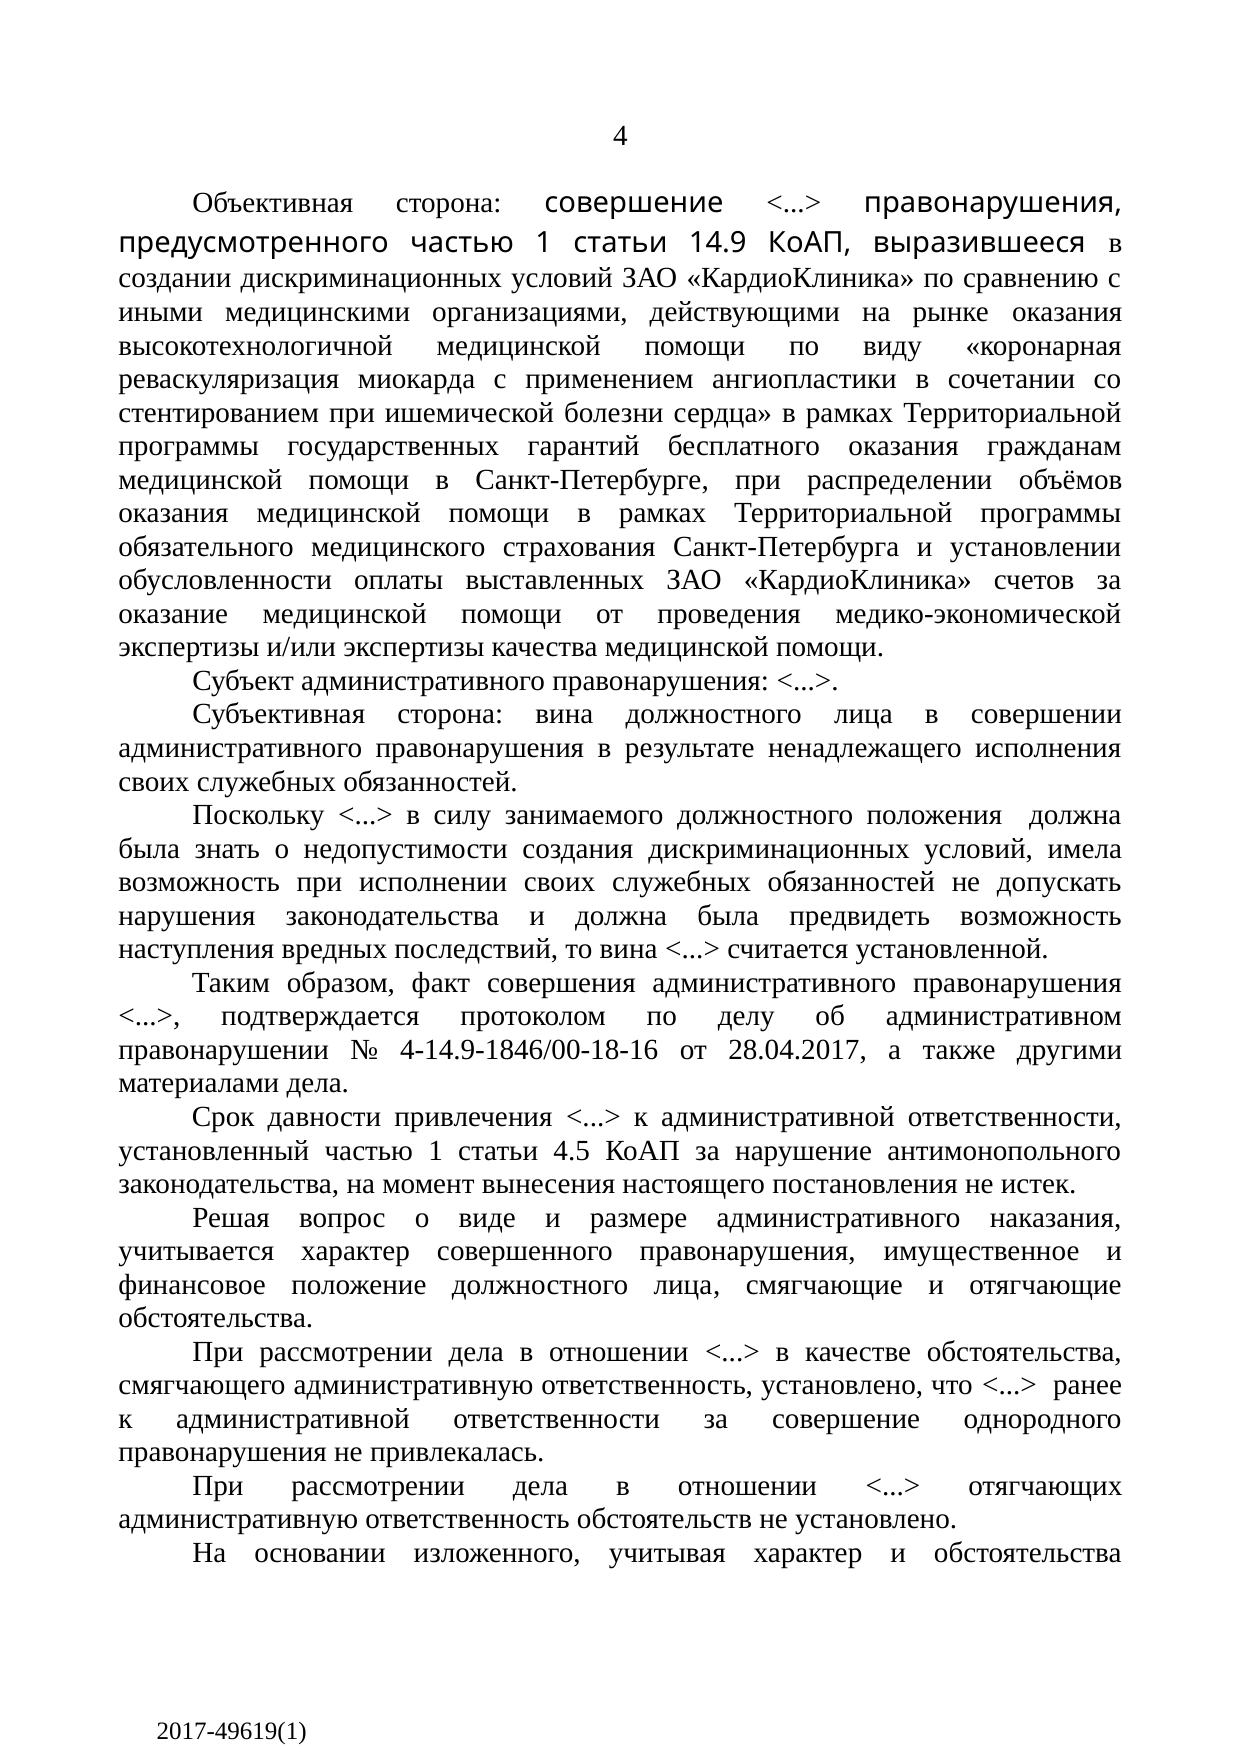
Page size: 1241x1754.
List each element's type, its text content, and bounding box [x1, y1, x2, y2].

text На основании изложенного, учитывая характер и обстоятельства [118, 1535, 1122, 1569]
text При рассмотрении дела в отношении <...> отягчающих административную ответственность обстоятельств не установлено. [118, 1468, 1122, 1535]
text Субъективная сторона: вина должностного лица в совершении административного правонарушения в результате ненадлежащего исполнения своих служебных обязанностей. [118, 697, 1122, 797]
text Субъект административного правонарушения: <...>. [118, 663, 1122, 697]
text Поскольку <...> в силу занимаемого должностного положения должна была знать о недопустимости создания дискриминационных условий, имела возможность при исполнении своих служебных обязанностей не допускать нарушения законодательства и должна была предвидеть возможность наступления вредных последствий, то вина <...> считается установленной. [118, 797, 1122, 965]
text Объективная сторона: совершение <...> правонарушения, предусмотренного частью 1 статьи 14.9 КоАП, выразившееся в создании дискриминационных условий ЗАО «КардиоКлиника» по сравнению с иными медицинскими организациями, действующими на рынке оказания высокотехнологичной медицинской помощи по виду «коронарная реваскуляризация миокарда с применением ангиопластики в сочетании со стентированием при ишемической болезни сердца» в рамках Территориальной программы государственных гарантий бесплатного оказания гражданам медицинской помощи в Санкт-Петербурге, при распределении объёмов оказания медицинской помощи в рамках Территориальной программы обязательного медицинского страхования Санкт-Петербурга и установлении обусловленности оплаты выставленных ЗАО «КардиоКлиника» счетов за оказание медицинской помощи от проведения медико-экономической экспертизы и/или экспертизы качества медицинской помощи. [118, 181, 1122, 663]
text При рассмотрении дела в отношении <...> в качестве обстоятельства, смягчающего административную ответственность, установлено, что <...> ранее к административной ответственности за совершение однородного правонарушения не привлекалась. [118, 1334, 1122, 1468]
text Срок давности привлечения <...> к административной ответственности, установленный частью 1 статьи 4.5 КоАП за нарушение антимонопольного законодательства, на момент вынесения настоящего постановления не истек. [118, 1099, 1122, 1200]
text Таким образом, факт совершения административного правонарушения <...>, подтверждается протоколом по делу об административном правонарушении № 4-14.9-1846/00-18-16 от 28.04.2017, а также другими материалами дела. [118, 965, 1122, 1099]
text Решая вопрос о виде и размере административного наказания, учитывается характер совершенного правонарушения, имущественное и финансовое положение должностного лица, смягчающие и отягчающие обстоятельства. [118, 1200, 1122, 1334]
